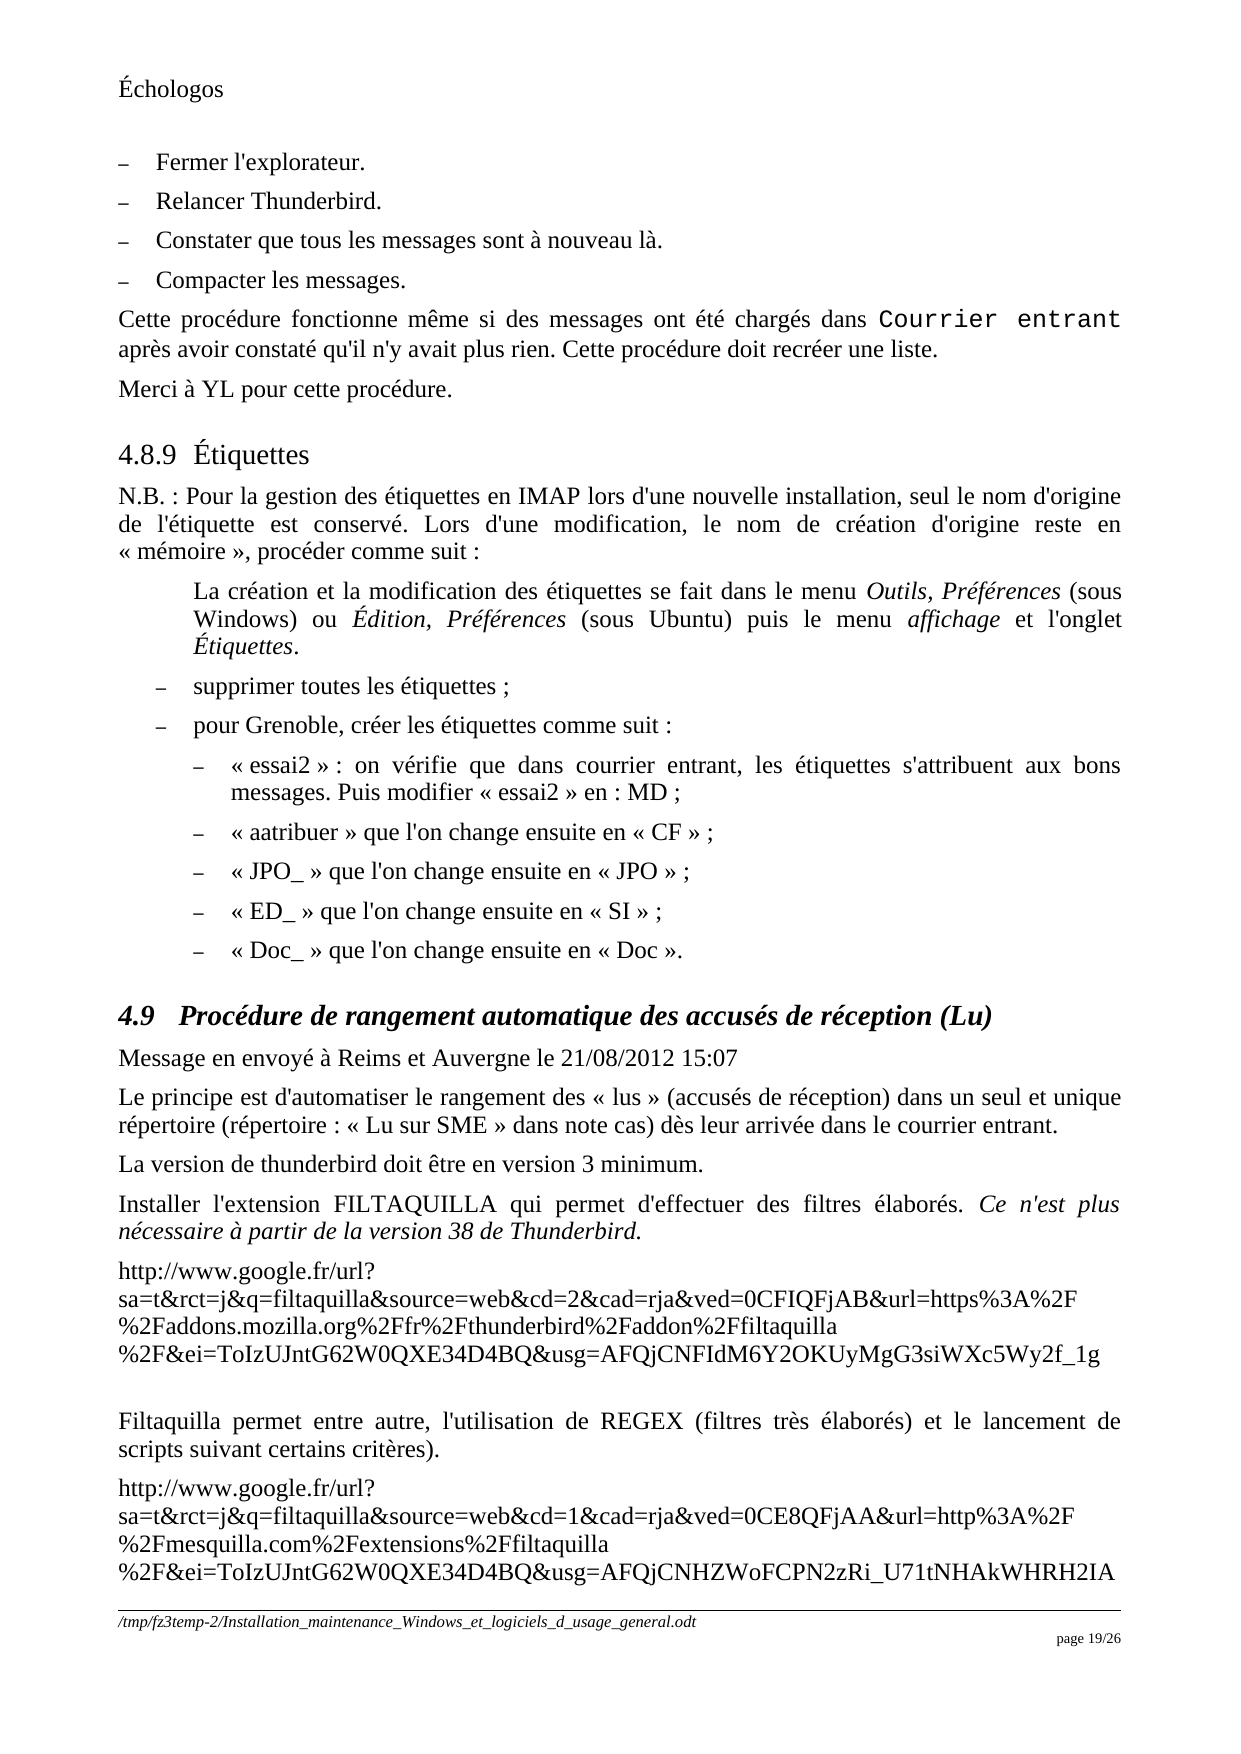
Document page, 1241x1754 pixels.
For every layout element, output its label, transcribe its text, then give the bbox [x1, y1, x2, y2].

text Filtaquilla permet entre autre, l'utilisation de REGEX (filtres très élaborés) et le lancement de scripts suivant certains critères). [118, 1379, 1122, 1463]
text La version de thunderbird doit être en version 3 minimum. [118, 1150, 1122, 1178]
subtitle Étiquettes [118, 438, 1122, 470]
list « Doc_ » que l'on change ensuite en « Doc ». [193, 936, 1122, 964]
text N.B. : Pour la gestion des étiquettes en IMAP lors d'une nouvelle installation, seul le nom d'origine de l'étiquette est conservé. Lors d'une modification, le nom de création d'origine reste en « mémoire », procéder comme suit : [118, 482, 1122, 565]
list pour Grenoble, créer les étiquettes comme suit : [156, 711, 1122, 739]
text Cette procédure fonctionne même si des messages ont été chargés dans Courrier entrant après avoir constaté qu'il n'y avait plus rien. Cette procédure doit recréer une liste. [118, 306, 1122, 363]
list Constater que tous les messages sont à nouveau là. [118, 227, 1122, 254]
list « JPO_ » que l'on change ensuite en « JPO » ; [193, 857, 1122, 885]
list Relancer Thunderbird. [118, 187, 1122, 215]
subtitle Procédure de rangement automatique des accusés de réception (Lu) [118, 999, 1122, 1032]
text http://www.google.fr/url?sa=t&rct=j&q=filtaquilla&source=web&cd=1&cad=rja&ved=0CE8QFjAA&url=http%3A%2F%2Fmesquilla.com%2Fextensions%2Ffiltaquilla%2F&ei=ToIzUJntG62W0QXE34D4BQ&usg=AFQjCNHZWoFCPN2zRi_U71tNHAkWHRH2IA [118, 1474, 1122, 1585]
list « ED_ » que l'on change ensuite en « SI » ; [193, 897, 1122, 925]
list Fermer l'explorateur. [118, 148, 1122, 175]
text Merci à YL pour cette procédure. [118, 375, 1122, 403]
list supprimer toutes les étiquettes ; [156, 672, 1122, 699]
text Message en envoyé à Reims et Auvergne le 21/08/2012 15:07 [118, 1044, 1122, 1071]
list Compacter les messages. [118, 266, 1122, 294]
text Le principe est d'automatiser le rangement des « lus » (accusés de réception) dans un seul et unique répertoire (répertoire : « Lu sur SME » dans note cas) dès leur arrivée dans le courrier entrant. [118, 1083, 1122, 1138]
text http://www.google.fr/url?sa=t&rct=j&q=filtaquilla&source=web&cd=2&cad=rja&ved=0CFIQFjAB&url=https%3A%2F%2Faddons.mozilla.org%2Ffr%2Fthunderbird%2Faddon%2Ffiltaquilla%2F&ei=ToIzUJntG62W0QXE34D4BQ&usg=AFQjCNFIdM6Y2OKUyMgG3siWXc5Wy2f_1g [118, 1257, 1122, 1368]
list La création et la modification des étiquettes se fait dans le menu Outils, Préférences (sous Windows) ou Édition, Préférences (sous Ubuntu) puis le menu affichage et l'onglet Étiquettes. [156, 577, 1122, 660]
list « essai2 » : on vérifie que dans courrier entrant, les étiquettes s'attribuent aux bons messages. Puis modifier « essai2 » en : MD ; [193, 751, 1122, 806]
list « aatribuer » que l'on change ensuite en « CF » ; [193, 818, 1122, 846]
text Installer l'extension FILTAQUILLA qui permet d'effectuer des filtres élaborés. Ce n'est plus nécessaire à partir de la version 38 de Thunderbird. [118, 1190, 1122, 1245]
